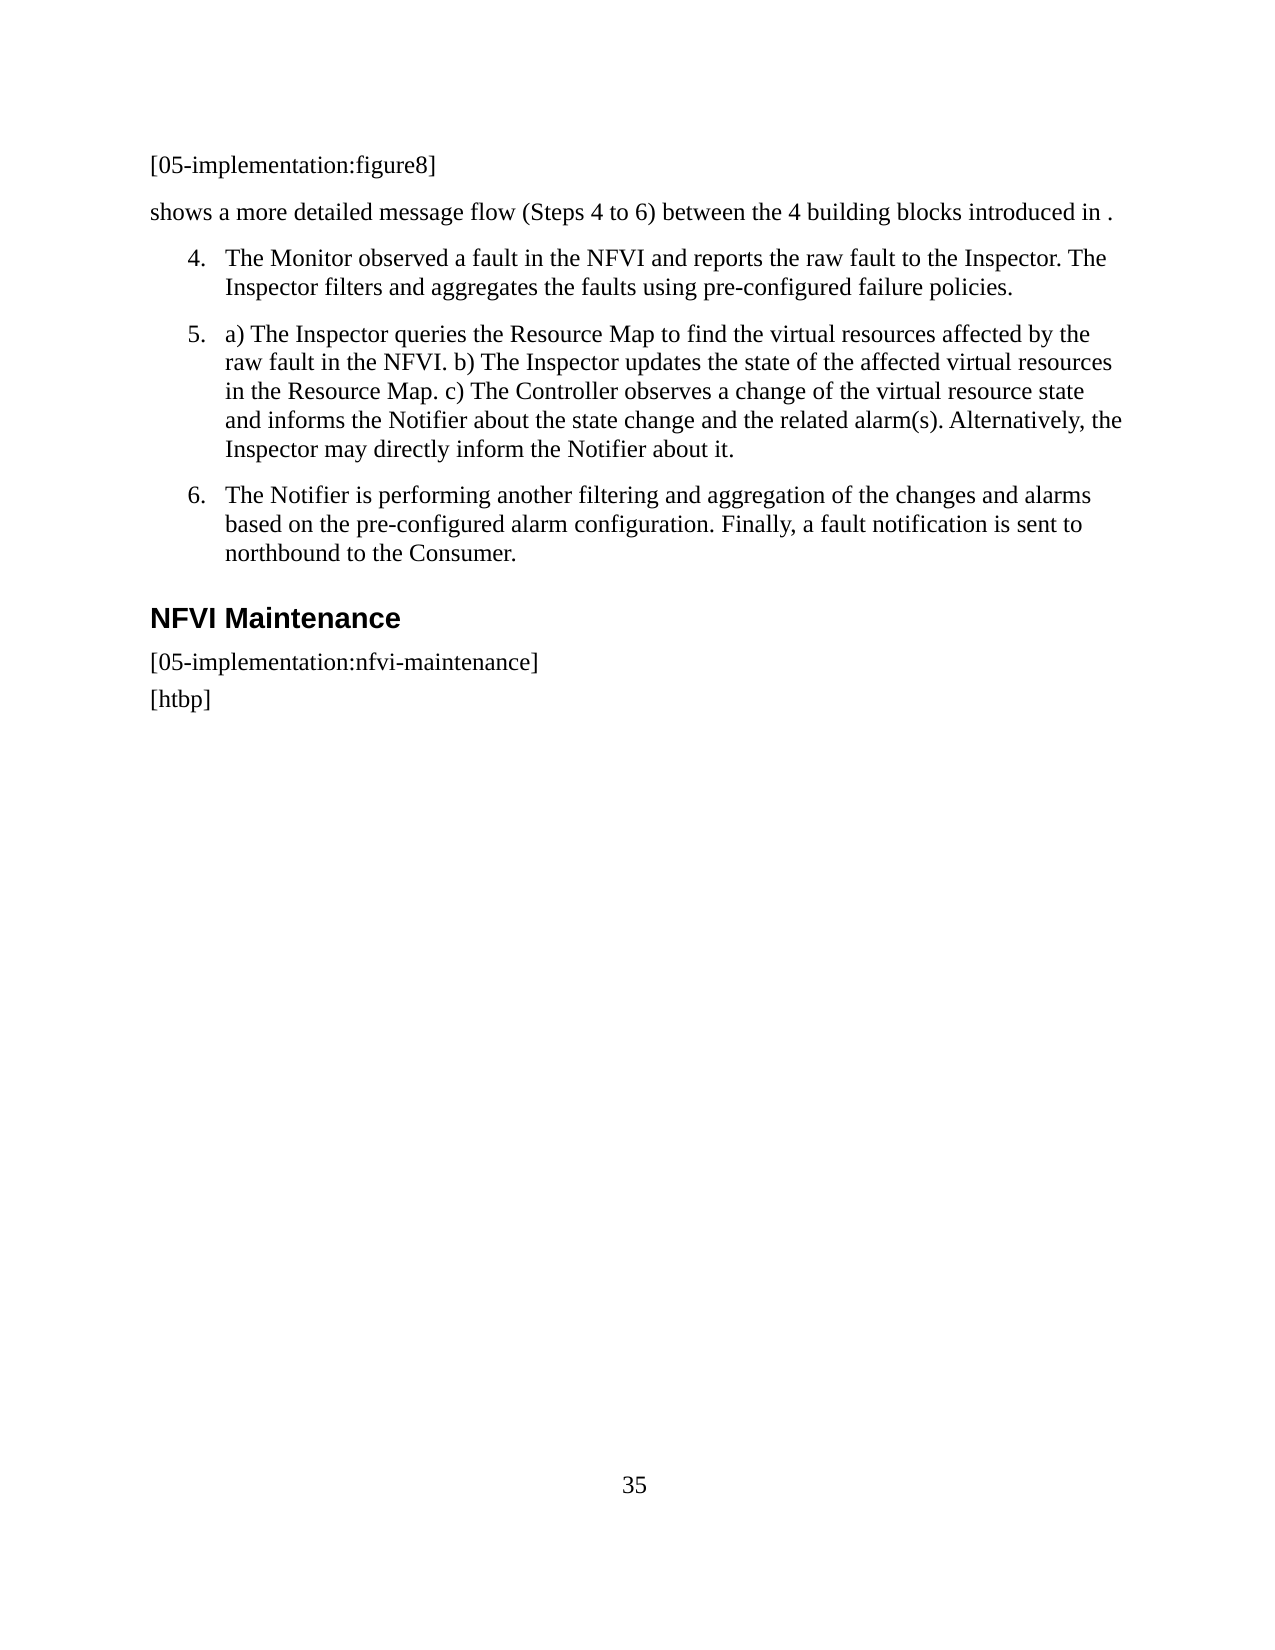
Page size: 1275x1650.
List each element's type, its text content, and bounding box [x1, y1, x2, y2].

text [htbp] [150, 684, 1125, 713]
text shows a more detailed message flow (Steps 4 to 6) between the 4 building blocks introduced in . [150, 197, 1125, 225]
list The Monitor observed a fault in the NFVI and reports the raw fault to the Inspector. The Inspector filters and aggregates the faults using pre-configured failure policies. [187, 243, 1125, 301]
subtitle NFVI Maintenance [150, 601, 1125, 634]
text [05-implementation:nfvi-maintenance] [150, 647, 1125, 675]
text [05-implementation:figure8] [150, 150, 1125, 179]
list a) The Inspector queries the Resource Map to find the virtual resources affected by the raw fault in the NFVI. b) The Inspector updates the state of the affected virtual resources in the Resource Map. c) The Controller observes a change of the virtual resource state and informs the Notifier about the state change and the related alarm(s). Alternatively, the Inspector may directly inform the Notifier about it. [187, 319, 1125, 462]
list The Notifier is performing another filtering and aggregation of the changes and alarms based on the pre-configured alarm configuration. Finally, a fault notification is sent to northbound to the Consumer. [187, 480, 1125, 567]
